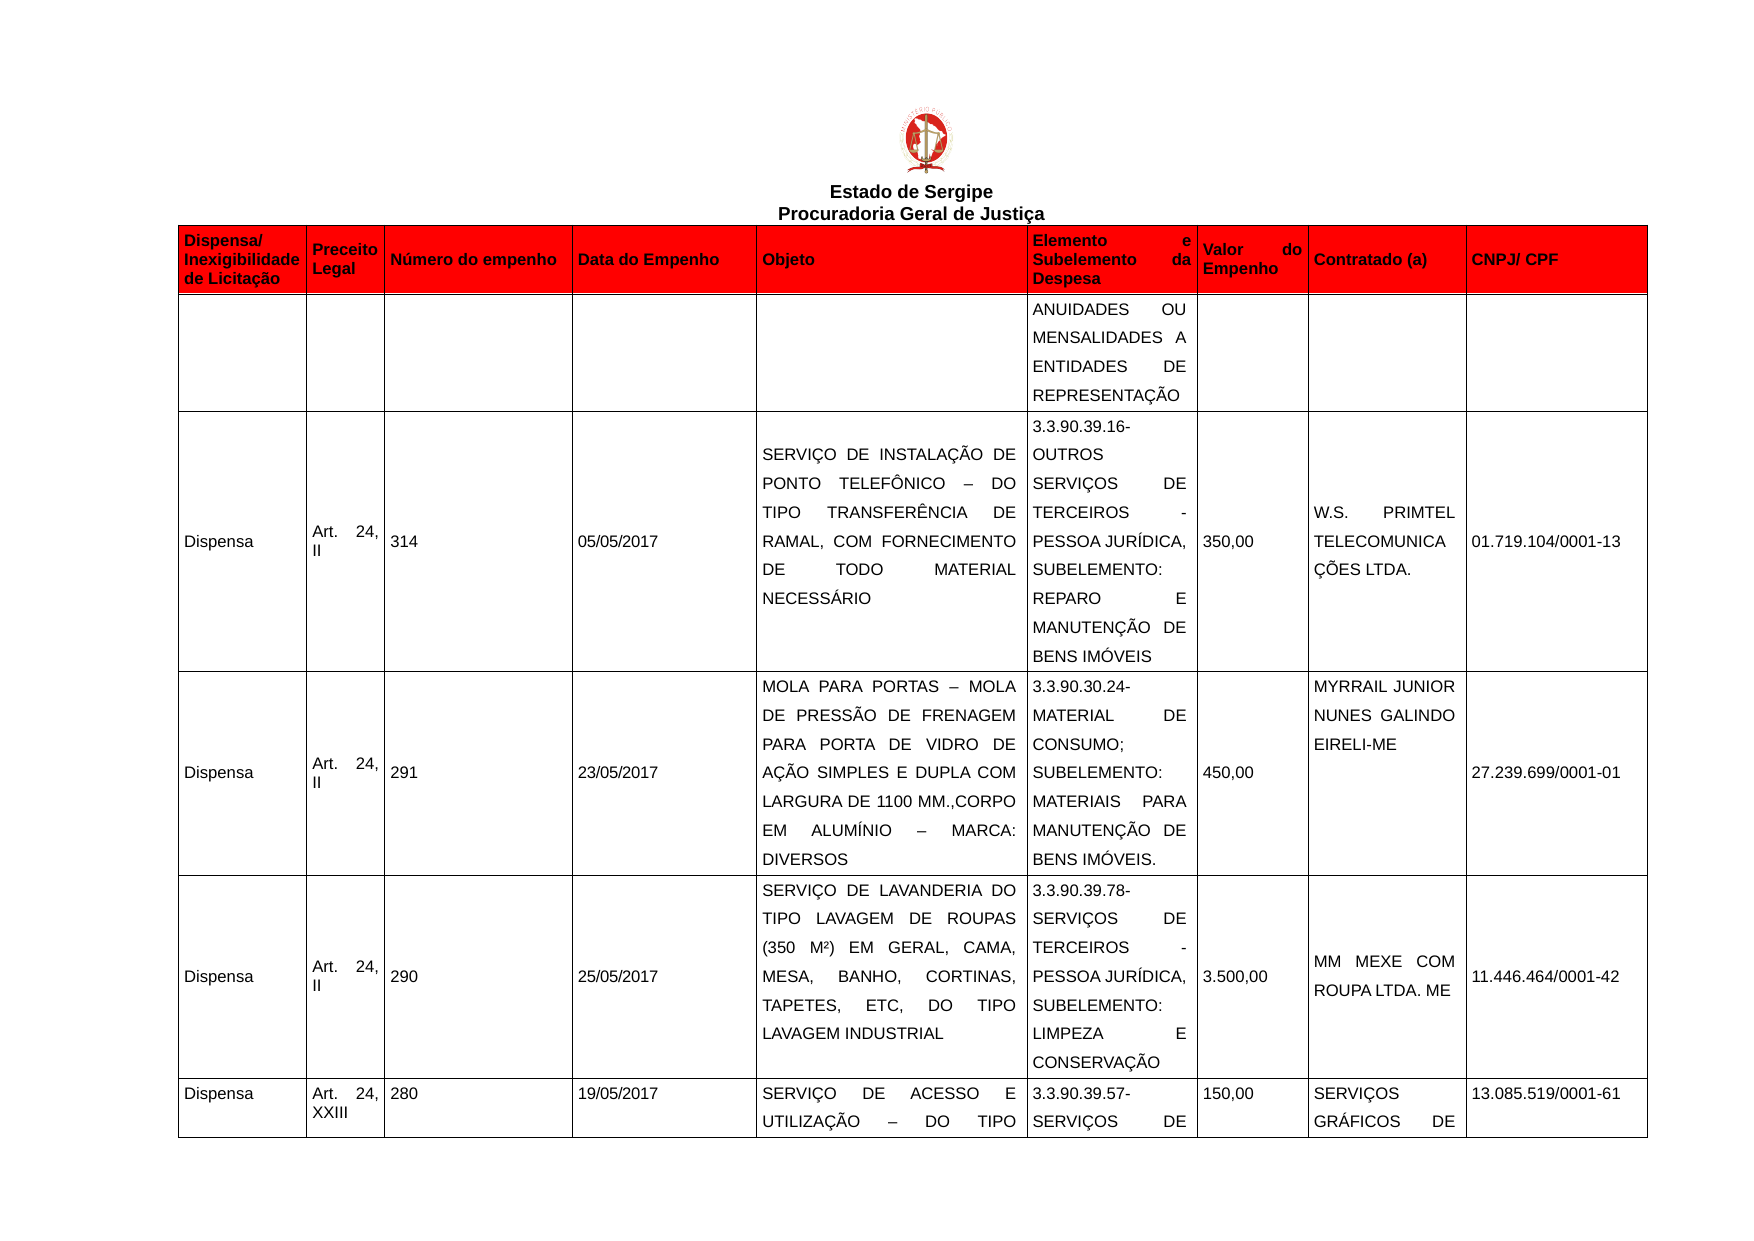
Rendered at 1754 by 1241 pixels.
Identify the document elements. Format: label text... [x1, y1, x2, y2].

table_cell 23/05/2017 [573, 672, 756, 874]
table_cell 3.3.90.39.57-SERVIÇOS DE [1028, 1079, 1197, 1137]
table_cell 290 [385, 876, 572, 1078]
table_cell 05/05/2017 [573, 412, 756, 671]
table_cell [1309, 295, 1466, 411]
table_cell 150,00 [1198, 1079, 1308, 1137]
table_cell Art. 24, II [307, 672, 384, 874]
table_header Preceito Legal [307, 226, 384, 293]
table_cell 3.3.90.39.78-SERVIÇOS DE TERCEIROS -PESSOA JURÍDICA, SUBELEMENTO: LIMPEZA E CONSERVAÇÃO [1028, 876, 1197, 1078]
table_cell Dispensa [179, 1079, 306, 1137]
table_cell 13.085.519/0001-61 [1467, 1079, 1647, 1137]
table_header Valor do Empenho [1198, 226, 1308, 293]
table_cell Dispensa [179, 672, 306, 874]
table_cell [179, 295, 306, 411]
table_cell [1467, 295, 1647, 411]
table_cell SERVIÇO DE ACESSO E UTILIZAÇÃO – DO TIPO [757, 1079, 1027, 1137]
table_cell SERVIÇO DE INSTALAÇÃO DE PONTO TELEFÔNICO – DO TIPO TRANSFERÊNCIA DE RAMAL, COM FORNECIMENTO DE TODO MATERIAL NECESSÁRIO [757, 412, 1027, 671]
table_cell [385, 295, 572, 411]
table_header Dispensa/Inexigibilidade de Licitação [179, 226, 306, 293]
table_cell Art. 24, II [307, 412, 384, 671]
table_cell 350,00 [1198, 412, 1308, 671]
table_cell 25/05/2017 [573, 876, 756, 1078]
table_cell 3.3.90.30.24-MATERIAL DE CONSUMO; SUBELEMENTO: MATERIAIS PARA MANUTENÇÃO DE BENS IMÓVEIS. [1028, 672, 1197, 874]
table_cell MYRRAIL JUNIOR NUNES GALINDO EIRELI-ME [1309, 672, 1466, 874]
table_cell SERVIÇO DE LAVANDERIA DO TIPO LAVAGEM DE ROUPAS (350 M²) EM GERAL, CAMA, MESA, BANHO, CORTINAS, TAPETES, ETC, DO TIPO LAVAGEM INDUSTRIAL [757, 876, 1027, 1078]
table_header CNPJ/ CPF [1467, 226, 1647, 293]
table_cell Dispensa [179, 876, 306, 1078]
table_header Data do Empenho [573, 226, 756, 293]
table_cell 11.446.464/0001-42 [1467, 876, 1647, 1078]
table_cell Art. 24, II [307, 876, 384, 1078]
table_cell 3.3.90.39.16-OUTROS SERVIÇOS DE TERCEIROS -PESSOA JURÍDICA, SUBELEMENTO: REPARO E MANUTENÇÃO DE BENS IMÓVEIS [1028, 412, 1197, 671]
table_cell [307, 295, 384, 411]
table_cell [1198, 295, 1308, 411]
table_header Objeto [757, 226, 1027, 293]
table_header Número do empenho [385, 226, 572, 293]
table_cell [573, 295, 756, 411]
table_cell SERVIÇOS GRÁFICOS DE [1309, 1079, 1466, 1137]
table_cell Art. 24, XXIII [307, 1079, 384, 1137]
table_cell ANUIDADES OU MENSALIDADES A ENTIDADES DE REPRESENTAÇÃO [1028, 295, 1197, 411]
table_cell 314 [385, 412, 572, 671]
table_header Elemento e Subelemento da Despesa [1028, 226, 1197, 293]
table_cell MOLA PARA PORTAS – MOLA DE PRESSÃO DE FRENAGEM PARA PORTA DE VIDRO DE AÇÃO SIMPLES E DUPLA COM LARGURA DE 1100 MM.,CORPO EM ALUMÍNIO – MARCA: DIVERSOS [757, 672, 1027, 874]
table_cell 450,00 [1198, 672, 1308, 874]
table_cell W.S. PRIMTEL TELECOMUNICAÇÕES LTDA. [1309, 412, 1466, 671]
table_cell 19/05/2017 [573, 1079, 756, 1137]
table_cell Dispensa [179, 412, 306, 671]
table_cell MM MEXE COM ROUPA LTDA. ME [1309, 876, 1466, 1078]
table_cell 01.719.104/0001-13 [1467, 412, 1647, 671]
table_cell 280 [385, 1079, 572, 1137]
table_header Contratado (a) [1309, 226, 1466, 293]
table_cell 3.500,00 [1198, 876, 1308, 1078]
table_cell 27.239.699/0001-01 [1467, 672, 1647, 874]
table_cell 291 [385, 672, 572, 874]
table_cell [757, 295, 1027, 411]
